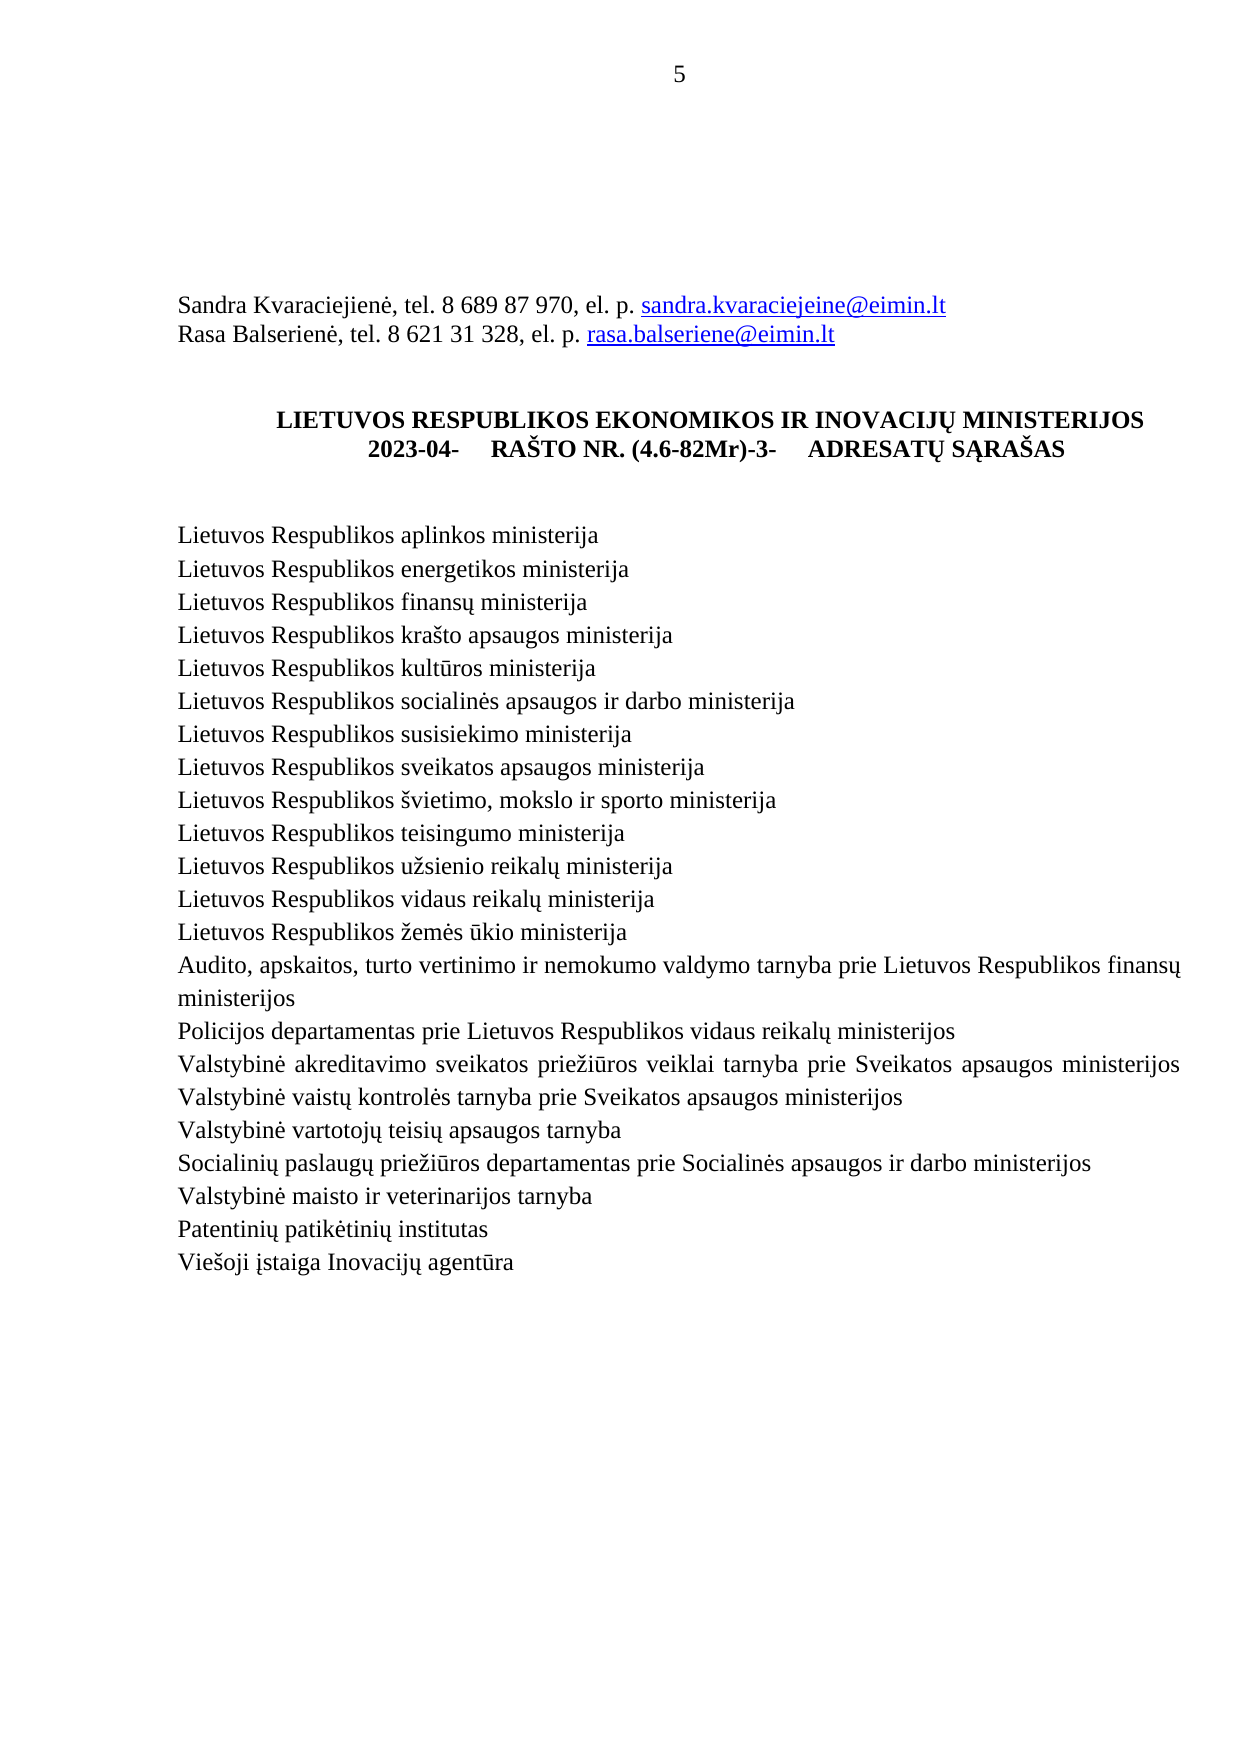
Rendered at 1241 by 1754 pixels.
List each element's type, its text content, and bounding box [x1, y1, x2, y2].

text Lietuvos Respublikos žemės ūkio ministerija [177, 917, 1181, 946]
text Valstybinė vartotojų teisių apsaugos tarnyba [177, 1115, 1181, 1144]
text Valstybinė akreditavimo sveikatos priežiūros veiklai tarnyba prie Sveikatos apsaugos ministerijos Valstybinė vaistų kontrolės tarnyba prie Sveikatos apsaugos ministerijos [177, 1049, 1181, 1111]
text Lietuvos Respublikos socialinės apsaugos ir darbo ministerija [177, 686, 1181, 714]
text LIETUVOS RESPUBLIKOS EKONOMIKOS IR INOVACIJŲ MINISTERIJOS [177, 406, 1181, 434]
text Audito, apskaitos, turto vertinimo ir nemokumo valdymo tarnyba prie Lietuvos Respublikos finansų ministerijos [177, 950, 1181, 1012]
text Viešoji įstaiga Inovacijų agentūra [177, 1247, 1181, 1276]
text Patentinių patikėtinių institutas [177, 1214, 1181, 1243]
text Lietuvos Respublikos teisingumo ministerija [177, 818, 1181, 847]
text Valstybinė maisto ir veterinarijos tarnyba [177, 1181, 1181, 1210]
text Lietuvos Respublikos susisiekimo ministerija [177, 719, 1181, 747]
text Lietuvos Respublikos aplinkos ministerija [177, 521, 1181, 549]
text Lietuvos Respublikos kultūros ministerija [177, 653, 1181, 681]
text Lietuvos Respublikos švietimo, mokslo ir sporto ministerija [177, 785, 1181, 813]
text Policijos departamentas prie Lietuvos Respublikos vidaus reikalų ministerijos [177, 1016, 1181, 1045]
text Lietuvos Respublikos užsienio reikalų ministerija [177, 851, 1181, 879]
text Socialinių paslaugų priežiūros departamentas prie Socialinės apsaugos ir darbo ministerijos [177, 1148, 1181, 1177]
text Rasa Balserienė, tel. 8 621 31 328, el. p. rasa.balseriene@eimin.lt [177, 319, 1181, 348]
text Sandra Kvaraciejienė, tel. 8 689 87 970, el. p. sandra.kvaraciejeine@eimin.lt [177, 291, 1181, 319]
text Lietuvos Respublikos vidaus reikalų ministerija [177, 884, 1181, 913]
text Lietuvos Respublikos sveikatos apsaugos ministerija [177, 752, 1181, 781]
text Lietuvos Respublikos krašto apsaugos ministerija [177, 620, 1181, 648]
text Lietuvos Respublikos energetikos ministerija [177, 554, 1181, 582]
text Lietuvos Respublikos finansų ministerija [177, 587, 1181, 615]
text 2023-04- RAŠTO NR. (4.6-82Mr)-3- ADRESATŲ SĄRAŠAS [177, 434, 1181, 463]
